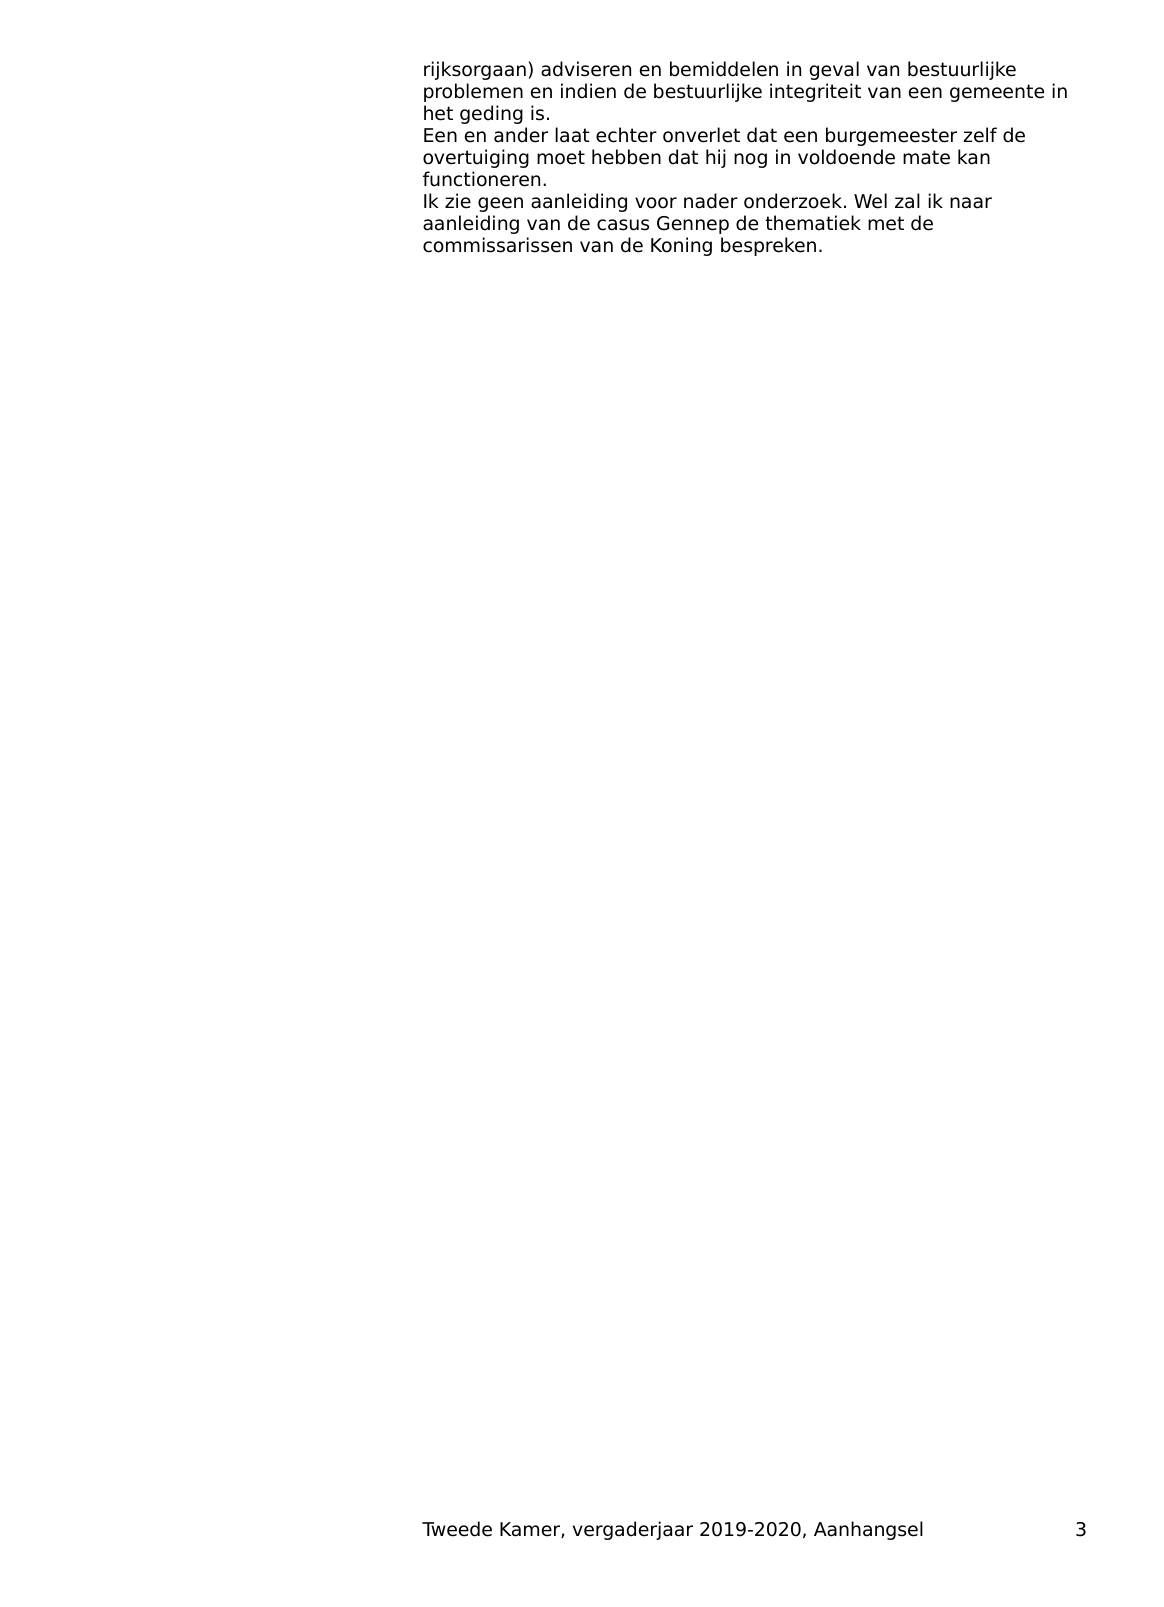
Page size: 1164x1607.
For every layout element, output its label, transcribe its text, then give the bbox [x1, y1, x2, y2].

text Ik zie geen aanleiding voor nader onderzoek. Wel zal ik naar aanleiding van de casus Gennep de thematiek met de commissarissen van de Koning bespreken. [422, 191, 1087, 257]
text Een en ander laat echter onverlet dat een burgemeester zelf de overtuiging moet hebben dat hij nog in voldoende mate kan functioneren. [422, 125, 1087, 191]
text rijksorgaan) adviseren en bemiddelen in geval van bestuurlijke problemen en indien de bestuurlijke integriteit van een gemeente in het geding is. [422, 59, 1087, 125]
